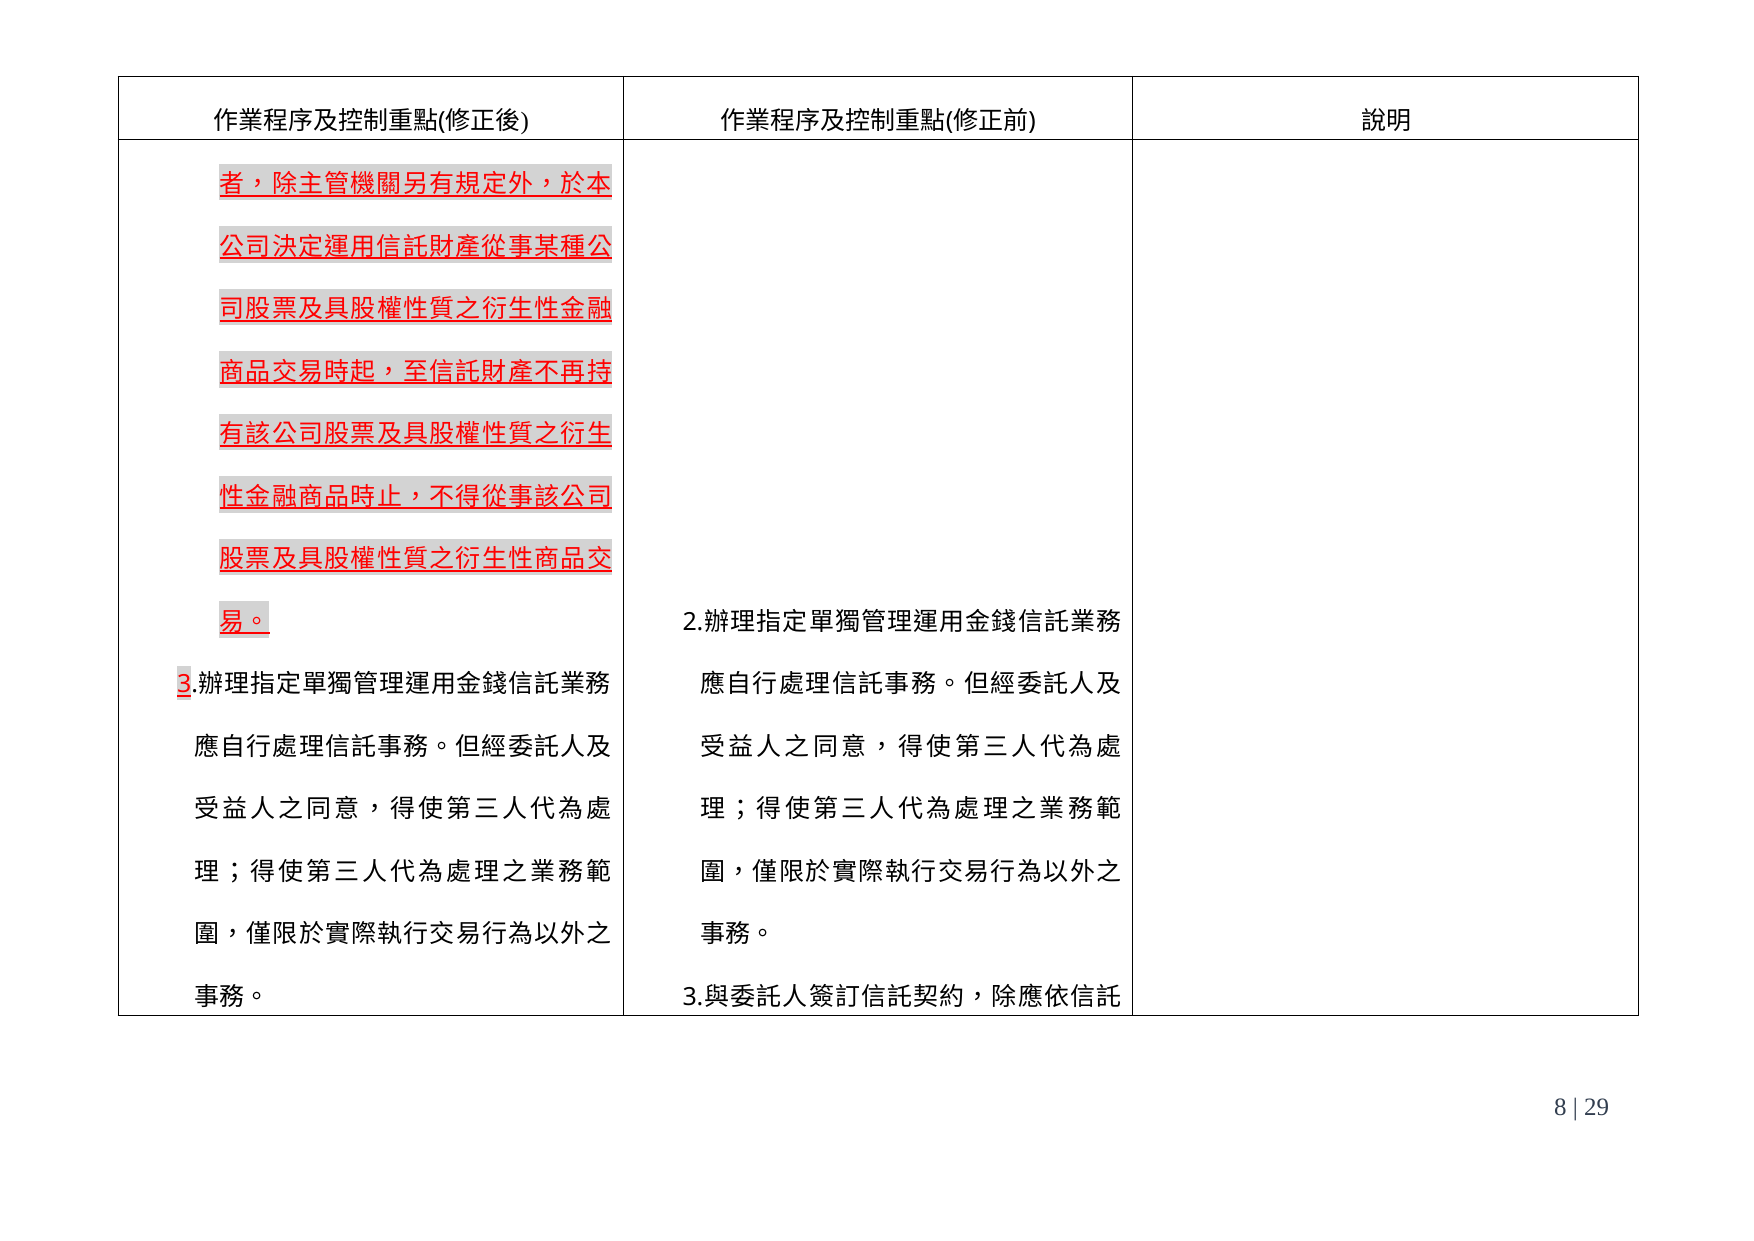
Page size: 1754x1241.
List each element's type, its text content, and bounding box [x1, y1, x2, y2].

table_cell 2.辦理指定單獨管理運用金錢信託業務應自行處理信託事務。但經委託人及受益人之同意，得使第三人代為處理；得使第三人代為處理之業務範圍，僅限於實際執行交易行為以外之事務。 3.與委託人簽訂信託契約，除應依信託 [624, 140, 1132, 1015]
table_header 作業程序及控制重點(修正前) [624, 77, 1132, 139]
table_header 說明 [1133, 77, 1638, 139]
table_header 作業程序及控制重點(修正後) [119, 77, 623, 139]
table_cell 者，除主管機關另有規定外，於本公司決定運用信託財產從事某種公司股票及具股權性質之衍生性金融商品交易時起，至信託財產不再持有該公司股票及具股權性質之衍生性金融商品時止，不得從事該公司股票及具股權性質之衍生性商品交易。 3.辦理指定單獨管理運用金錢信託業務應自行處理信託事務。但經委託人及受益人之同意，得使第三人代為處理；得使第三人代為處理之業務範圍，僅限於實際執行交易行為以外之事務。 [119, 140, 623, 1015]
table_cell 一、依金融監督管理委員會民國111年11月30日金管銀票字第1110151916號函備查之「信託業辦理指定營運範圍或方法之單獨管理運用金錢信託業務應遵循事項」(以下簡稱「本遵循事項」)第二條第一項規定，修正序文。 依「本遵循事項」第六條之一規定，增訂(三)作業管理之2，其後款次依序調整。 三、酌修編號。 [1133, 140, 1638, 1015]
